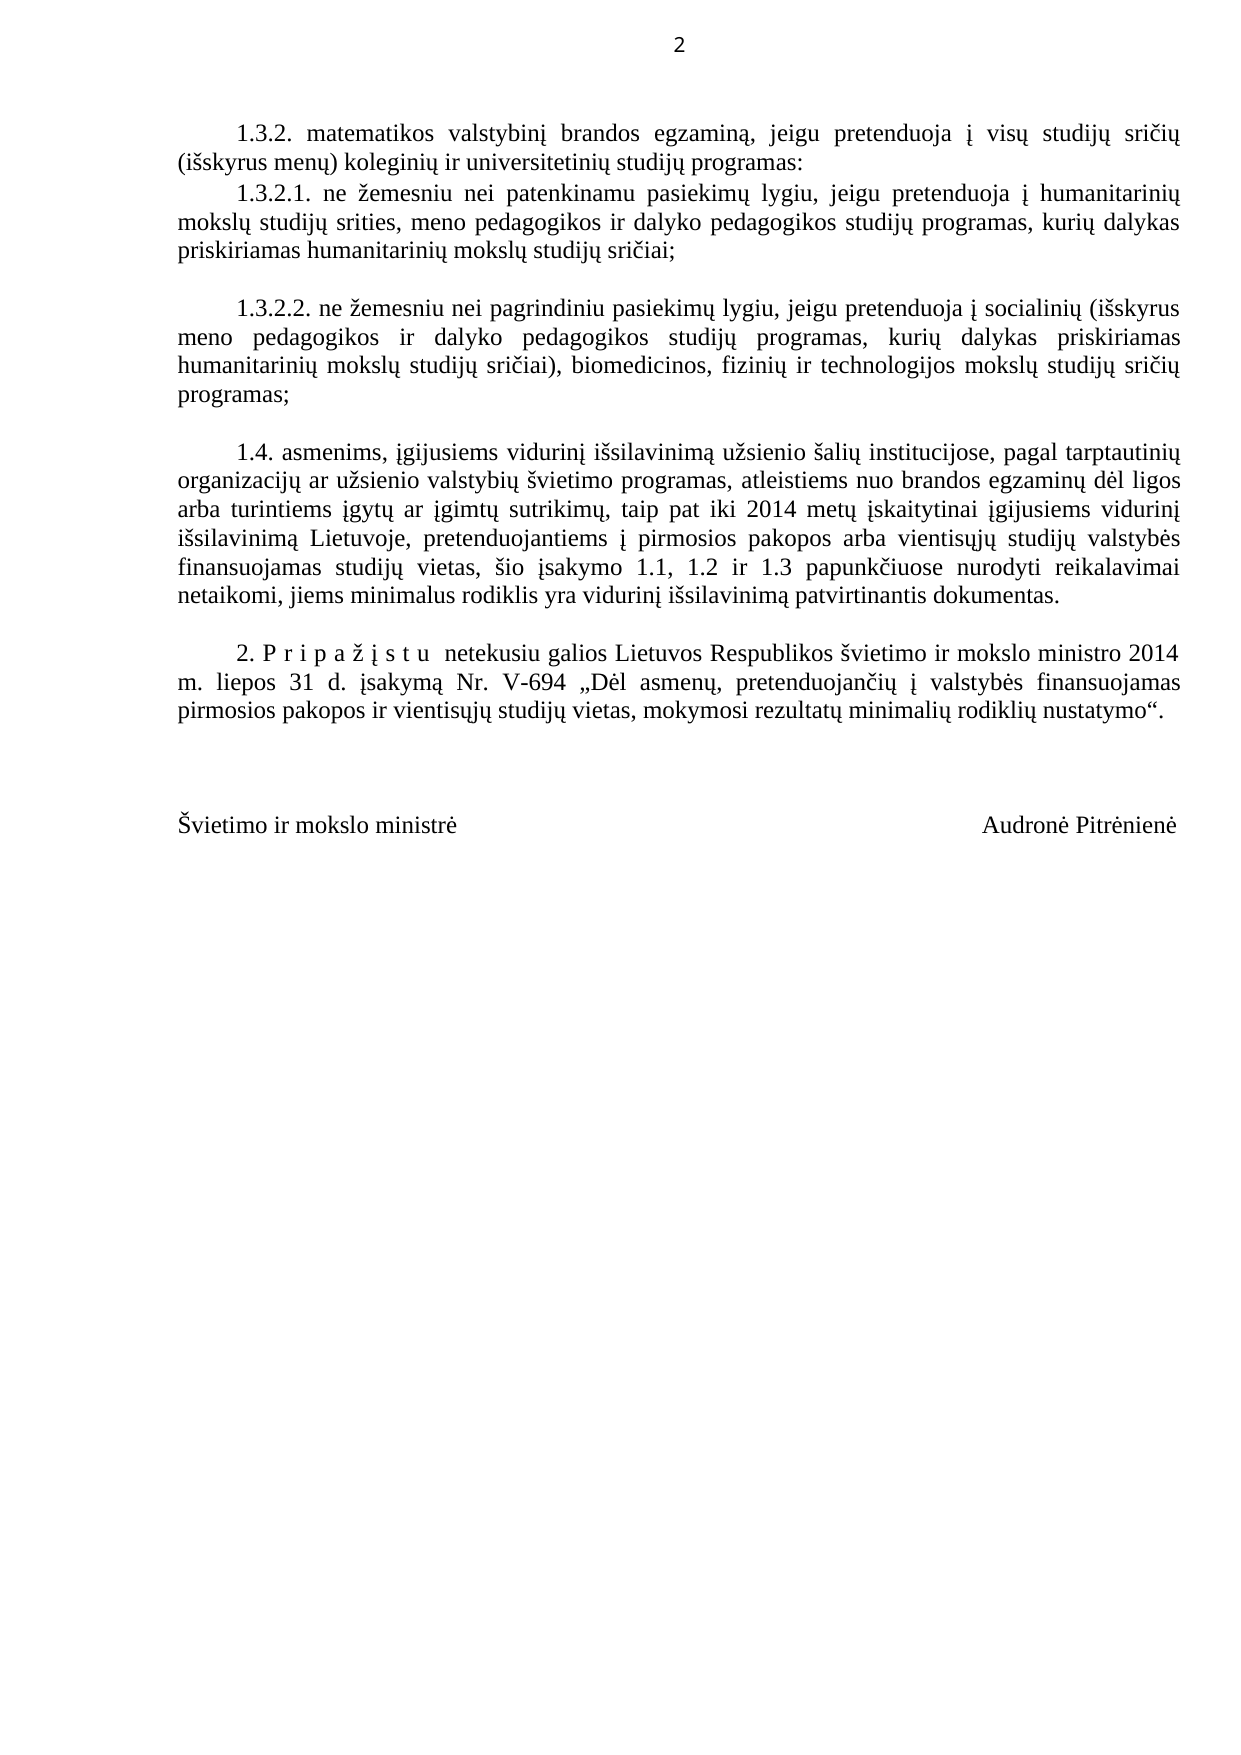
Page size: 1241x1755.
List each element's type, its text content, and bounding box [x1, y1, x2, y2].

text 1.3.2.1. ne žemesniu nei patenkinamu pasiekimų lygiu, jeigu pretenduoja į humanitarinių mokslų studijų srities, meno pedagogikos ir dalyko pedagogikos studijų programas, kurių dalykas priskiriamas humanitarinių mokslų studijų sričiai; [177, 178, 1181, 264]
text 2. P r i p a ž į s t u netekusiu galios Lietuvos Respublikos švietimo ir mokslo ministro 2014 m. liepos 31 d. įsakymą Nr. V-694 „Dėl asmenų, pretenduojančių į valstybės finansuojamas pirmosios pakopos ir vientisųjų studijų vietas, mokymosi rezultatų minimalių rodiklių nustatymo“. [177, 638, 1181, 724]
text 1.4. asmenims, įgijusiems vidurinį išsilavinimą užsienio šalių institucijose, pagal tarptautinių organizacijų ar užsienio valstybių švietimo programas, atleistiems nuo brandos egzaminų dėl ligos arba turintiems įgytų ar įgimtų sutrikimų, taip pat iki 2014 metų įskaitytinai įgijusiems vidurinį išsilavinimą Lietuvoje, pretenduojantiems į pirmosios pakopos arba vientisųjų studijų valstybės finansuojamas studijų vietas, šio įsakymo 1.1, 1.2 ir 1.3 papunkčiuose nurodyti reikalavimai netaikomi, jiems minimalus rodiklis yra vidurinį išsilavinimą patvirtinantis dokumentas. [177, 437, 1181, 609]
text Švietimo ir mokslo ministrė Audronė Pitrėnienė [177, 811, 1181, 839]
text 1.3.2.2. ne žemesniu nei pagrindiniu pasiekimų lygiu, jeigu pretenduoja į socialinių (išskyrus meno pedagogikos ir dalyko pedagogikos studijų programas, kurių dalykas priskiriamas humanitarinių mokslų studijų sričiai), biomedicinos, fizinių ir technologijos mokslų studijų sričių programas; [177, 293, 1181, 408]
text 1.3.2. matematikos valstybinį brandos egzaminą, jeigu pretenduoja į visų studijų sričių (išskyrus menų) koleginių ir universitetinių studijų programas: [177, 118, 1181, 176]
